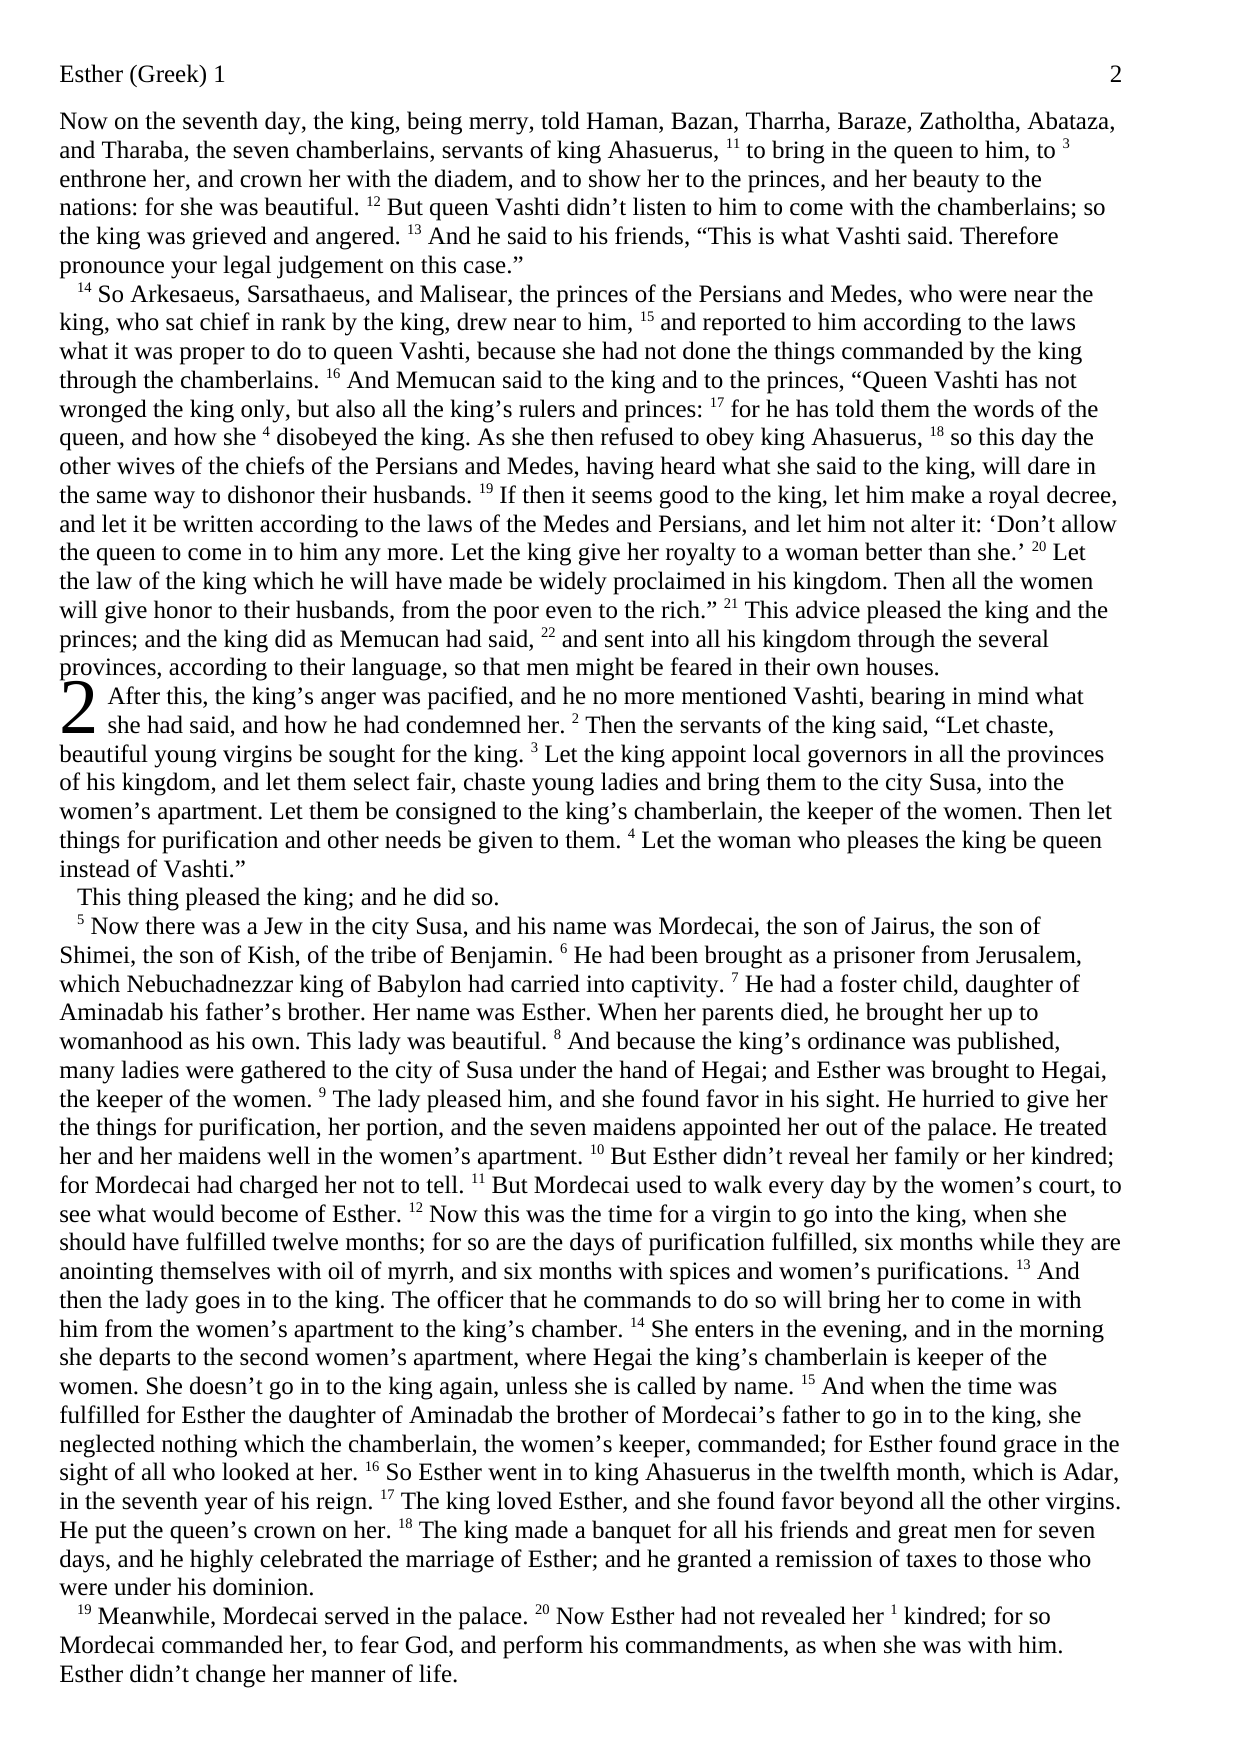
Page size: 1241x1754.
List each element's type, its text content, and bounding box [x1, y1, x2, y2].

text Now on the seventh day, the king, being merry, told Haman, Bazan, Tharrha, Baraze, Zatholtha, Abataza, and Tharaba, the seven chamberlains, servants of king Ahasuerus, 11 to bring in the queen to him, to 3 enthrone her, and crown her with the diadem, and to show her to the princes, and her beauty to the nations: for she was beautiful. 12 But queen Vashti didn’t listen to him to come with the chamberlains; so the king was grieved and angered. 13 And he said to his friends, “This is what Vashti said. Therefore pronounce your legal judgement on this case.” [59, 106, 1122, 279]
text 5 Now there was a Jew in the city Susa, and his name was Mordecai, the son of Jairus, the son of Shimei, the son of Kish, of the tribe of Benjamin. 6 He had been brought as a prisoner from Jerusalem, which Nebuchadnezzar king of Babylon had carried into captivity. 7 He had a foster child, daughter of Aminadab his father’s brother. Her name was Esther. When her parents died, he brought her up to womanhood as his own. This lady was beautiful. 8 And because the king’s ordinance was published, many ladies were gathered to the city of Susa under the hand of Hegai; and Esther was brought to Hegai, the keeper of the women. 9 The lady pleased him, and she found favor in his sight. He hurried to give her the things for purification, her portion, and the seven maidens appointed her out of the palace. He treated her and her maidens well in the women’s apartment. 10 But Esther didn’t reveal her family or her kindred; for Mordecai had charged her not to tell. 11 But Mordecai used to walk every day by the women’s court, to see what would become of Esther. 12 Now this was the time for a virgin to go into the king, when she should have fulfilled twelve months; for so are the days of purification fulfilled, six months while they are anointing themselves with oil of myrrh, and six months with spices and women’s purifications. 13 And then the lady goes in to the king. The officer that he commands to do so will bring her to come in with him from the women’s apartment to the king’s chamber. 14 She enters in the evening, and in the morning she departs to the second women’s apartment, where Hegai the king’s chamberlain is keeper of the women. She doesn’t go in to the king again, unless she is called by name. 15 And when the time was fulfilled for Esther the daughter of Aminadab the brother of Mordecai’s father to go in to the king, she neglected nothing which the chamberlain, the women’s keeper, commanded; for Esther found grace in the sight of all who looked at her. 16 So Esther went in to king Ahasuerus in the twelfth month, which is Adar, in the seventh year of his reign. 17 The king loved Esther, and she found favor beyond all the other virgins. He put the queen’s crown on her. 18 The king made a banquet for all his friends and great men for seven days, and he highly celebrated the marriage of Esther; and he granted a remission of taxes to those who were under his dominion. [59, 911, 1122, 1601]
text 19 Meanwhile, Mordecai served in the palace. 20 Now Esther had not revealed her 1 kindred; for so Mordecai commanded her, to fear God, and perform his commandments, as when she was with him. Esther didn’t change her manner of life. [59, 1601, 1122, 1687]
text 2After this, the king’s anger was pacified, and he no more mentioned Vashti, bearing in mind what she had said, and how he had condemned her. 2 Then the servants of the king said, “Let chaste, beautiful young virgins be sought for the king. 3 Let the king appoint local governors in all the provinces of his kingdom, and let them select fair, chaste young ladies and bring them to the city Susa, into the women’s apartment. Let them be consigned to the king’s chamberlain, the keeper of the women. Then let things for purification and other needs be given to them. 4 Let the woman who pleases the king be queen instead of Vashti.” [59, 681, 1122, 882]
text This thing pleased the king; and he did so. [59, 882, 1122, 911]
text 14 So Arkesaeus, Sarsathaeus, and Malisear, the princes of the Persians and Medes, who were near the king, who sat chief in rank by the king, drew near to him, 15 and reported to him according to the laws what it was proper to do to queen Vashti, because she had not done the things commanded by the king through the chamberlains. 16 And Memucan said to the king and to the princes, “Queen Vashti has not wronged the king only, but also all the king’s rulers and princes: 17 for he has told them the words of the queen, and how she 4 disobeyed the king. As she then refused to obey king Ahasuerus, 18 so this day the other wives of the chiefs of the Persians and Medes, having heard what she said to the king, will dare in the same way to dishonor their husbands. 19 If then it seems good to the king, let him make a royal decree, and let it be written according to the laws of the Medes and Persians, and let him not alter it: ‘Don’t allow the queen to come in to him any more. Let the king give her royalty to a woman better than she.’ 20 Let the law of the king which he will have made be widely proclaimed in his kingdom. Then all the women will give honor to their husbands, from the poor even to the rich.” 21 This advice pleased the king and the princes; and the king did as Memucan had said, 22 and sent into all his kingdom through the several provinces, according to their language, so that men might be feared in their own houses. [59, 279, 1122, 681]
